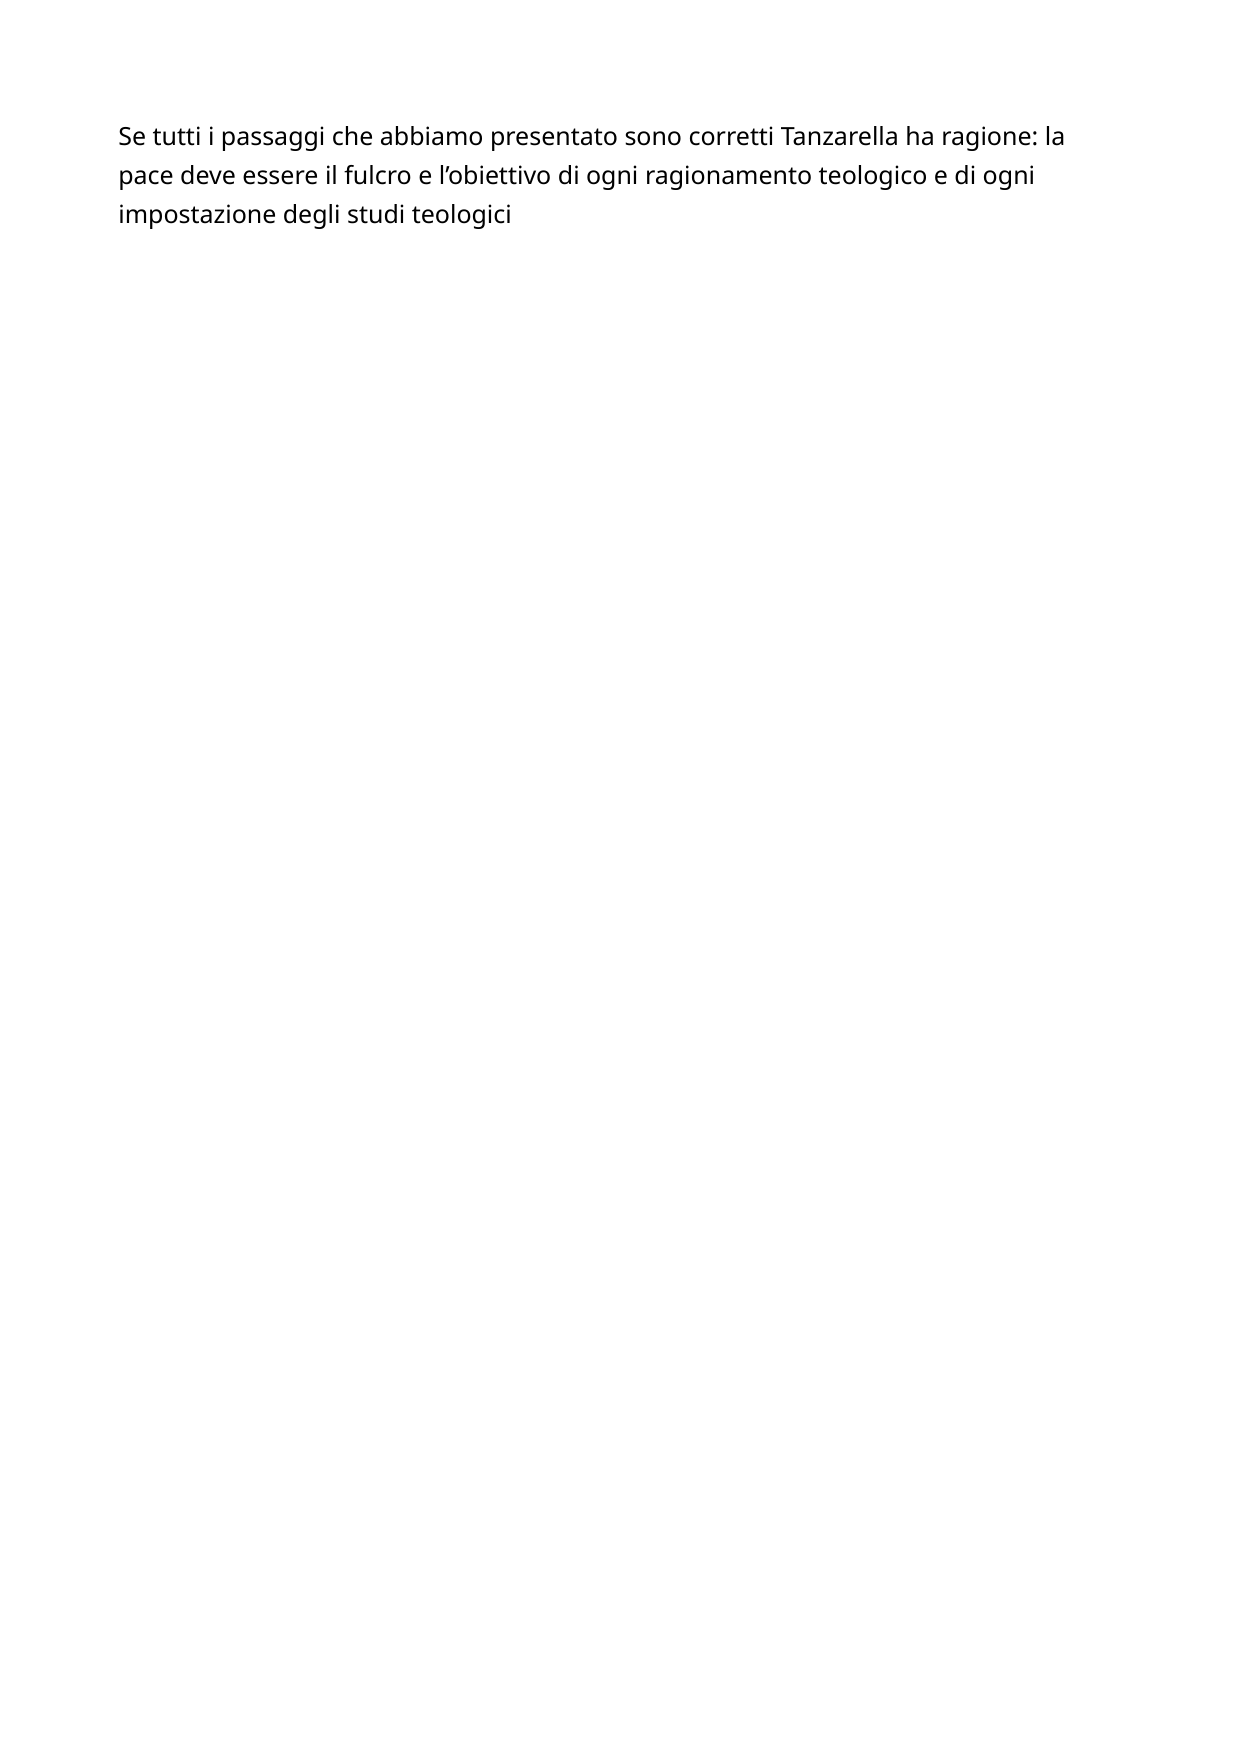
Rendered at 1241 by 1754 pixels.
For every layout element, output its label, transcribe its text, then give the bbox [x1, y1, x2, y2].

text Se tutti i passaggi che abbiamo presentato sono corretti Tanzarella ha ragione: la pace deve essere il fulcro e l’obiettivo di ogni ragionamento teologico e di ogni impostazione degli studi teologici [118, 118, 1122, 231]
